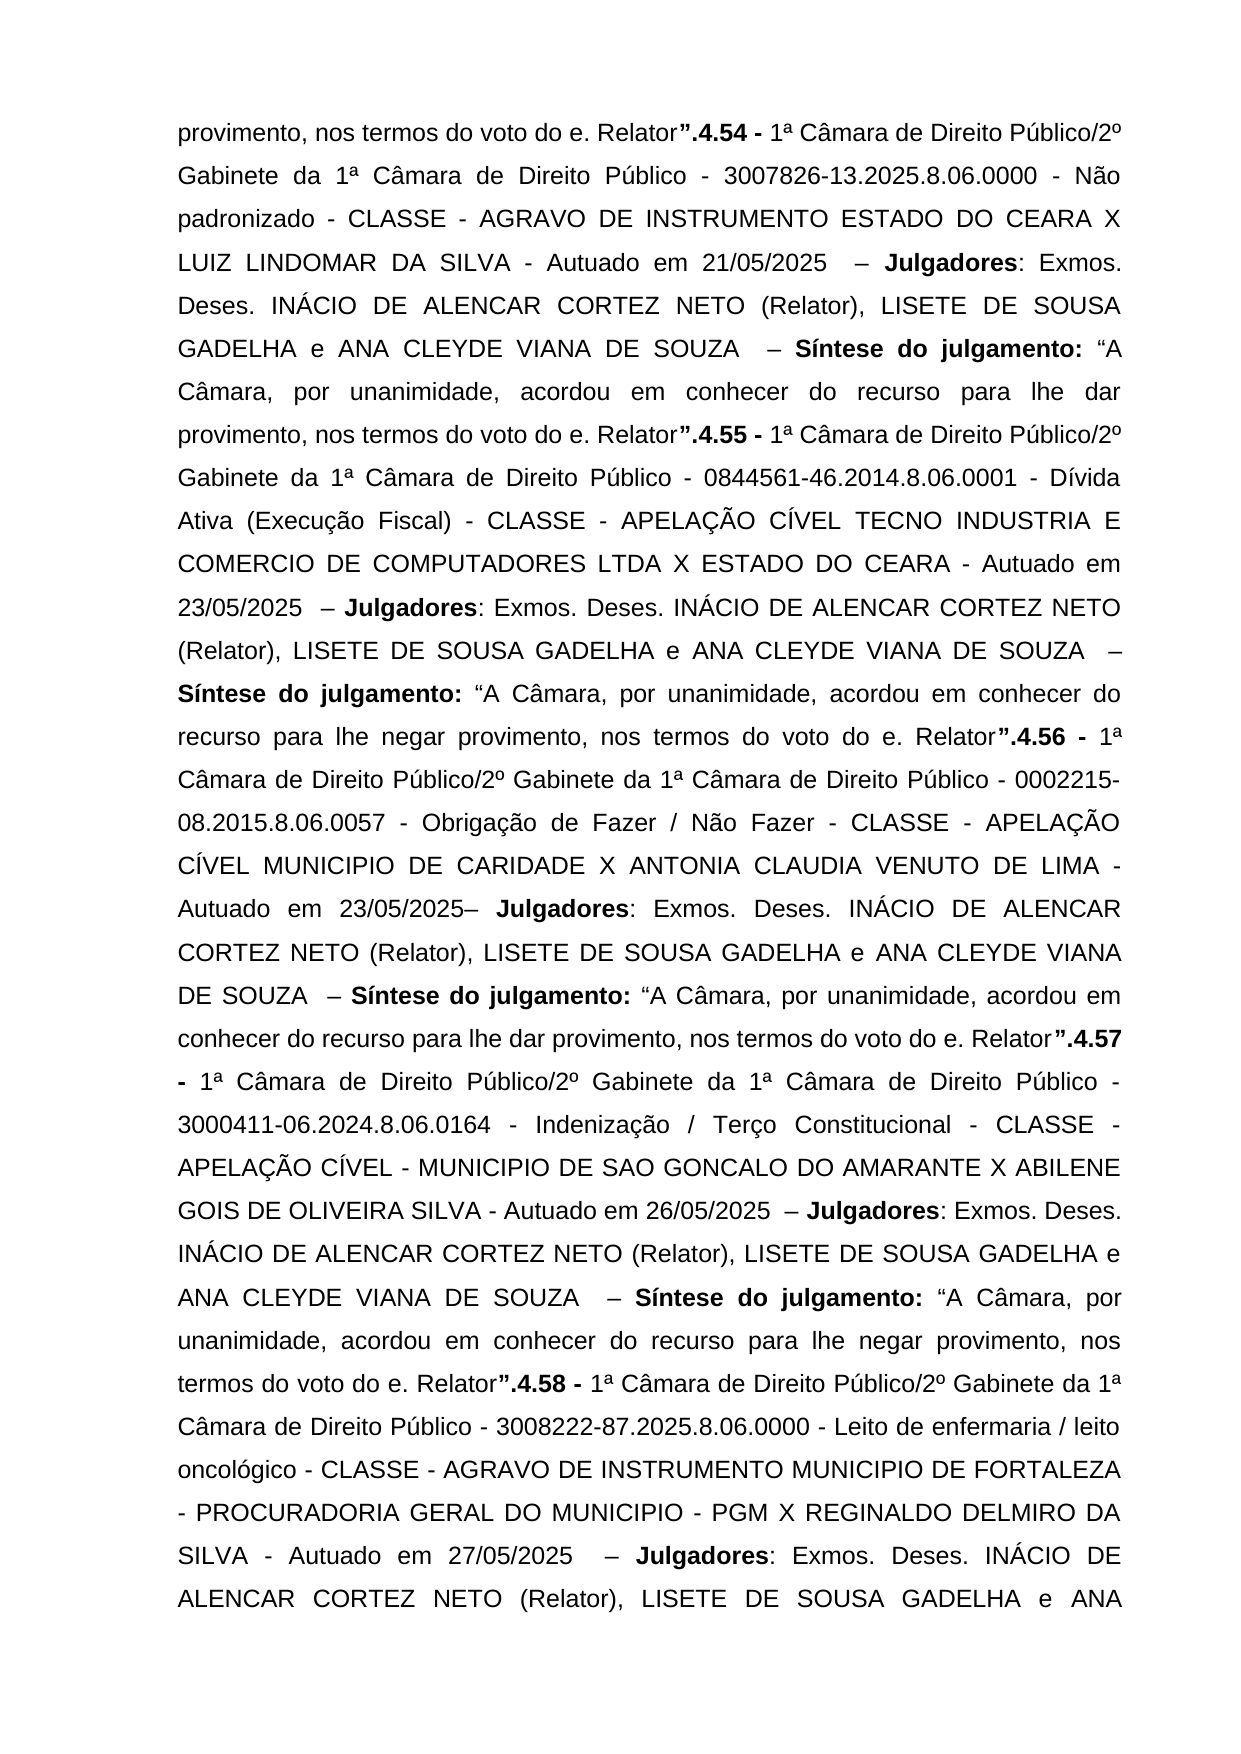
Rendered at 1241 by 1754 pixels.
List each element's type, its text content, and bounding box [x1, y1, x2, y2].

text provimento, nos termos do voto do e. Relator”.4.54 - 1ª Câmara de Direito Público/2º Gabinete da 1ª Câmara de Direito Público - 3007826-13.2025.8.06.0000 - Não padronizado - CLASSE - AGRAVO DE INSTRUMENTO ESTADO DO CEARA X LUIZ LINDOMAR DA SILVA - Autuado em 21/05/2025 – Julgadores: Exmos. Deses. INÁCIO DE ALENCAR CORTEZ NETO (Relator), LISETE DE SOUSA GADELHA e ANA CLEYDE VIANA DE SOUZA – Síntese do julgamento: “A Câmara, por unanimidade, acordou em conhecer do recurso para lhe dar provimento, nos termos do voto do e. Relator”.4.55 - 1ª Câmara de Direito Público/2º Gabinete da 1ª Câmara de Direito Público - 0844561-46.2014.8.06.0001 - Dívida Ativa (Execução Fiscal) - CLASSE - APELAÇÃO CÍVEL TECNO INDUSTRIA E COMERCIO DE COMPUTADORES LTDA X ESTADO DO CEARA - Autuado em 23/05/2025 – Julgadores: Exmos. Deses. INÁCIO DE ALENCAR CORTEZ NETO (Relator), LISETE DE SOUSA GADELHA e ANA CLEYDE VIANA DE SOUZA – Síntese do julgamento: “A Câmara, por unanimidade, acordou em conhecer do recurso para lhe negar provimento, nos termos do voto do e. Relator”.4.56 - 1ª Câmara de Direito Público/2º Gabinete da 1ª Câmara de Direito Público - 0002215-08.2015.8.06.0057 - Obrigação de Fazer / Não Fazer - CLASSE - APELAÇÃO CÍVEL MUNICIPIO DE CARIDADE X ANTONIA CLAUDIA VENUTO DE LIMA - Autuado em 23/05/2025– Julgadores: Exmos. Deses. INÁCIO DE ALENCAR CORTEZ NETO (Relator), LISETE DE SOUSA GADELHA e ANA CLEYDE VIANA DE SOUZA – Síntese do julgamento: “A Câmara, por unanimidade, acordou em conhecer do recurso para lhe dar provimento, nos termos do voto do e. Relator”.4.57 - 1ª Câmara de Direito Público/2º Gabinete da 1ª Câmara de Direito Público - 3000411-06.2024.8.06.0164 - Indenização / Terço Constitucional - CLASSE - APELAÇÃO CÍVEL - MUNICIPIO DE SAO GONCALO DO AMARANTE X ABILENE GOIS DE OLIVEIRA SILVA - Autuado em 26/05/2025 – Julgadores: Exmos. Deses. INÁCIO DE ALENCAR CORTEZ NETO (Relator), LISETE DE SOUSA GADELHA e ANA CLEYDE VIANA DE SOUZA – Síntese do julgamento: “A Câmara, por unanimidade, acordou em conhecer do recurso para lhe negar provimento, nos termos do voto do e. Relator”.4.58 - 1ª Câmara de Direito Público/2º Gabinete da 1ª Câmara de Direito Público - 3008222-87.2025.8.06.0000 - Leito de enfermaria / leito oncológico - CLASSE - AGRAVO DE INSTRUMENTO MUNICIPIO DE FORTALEZA - PROCURADORIA GERAL DO MUNICIPIO - PGM X REGINALDO DELMIRO DA SILVA - Autuado em 27/05/2025 – Julgadores: Exmos. Deses. INÁCIO DE ALENCAR CORTEZ NETO (Relator), LISETE DE SOUSA GADELHA e ANA [177, 118, 1122, 1613]
